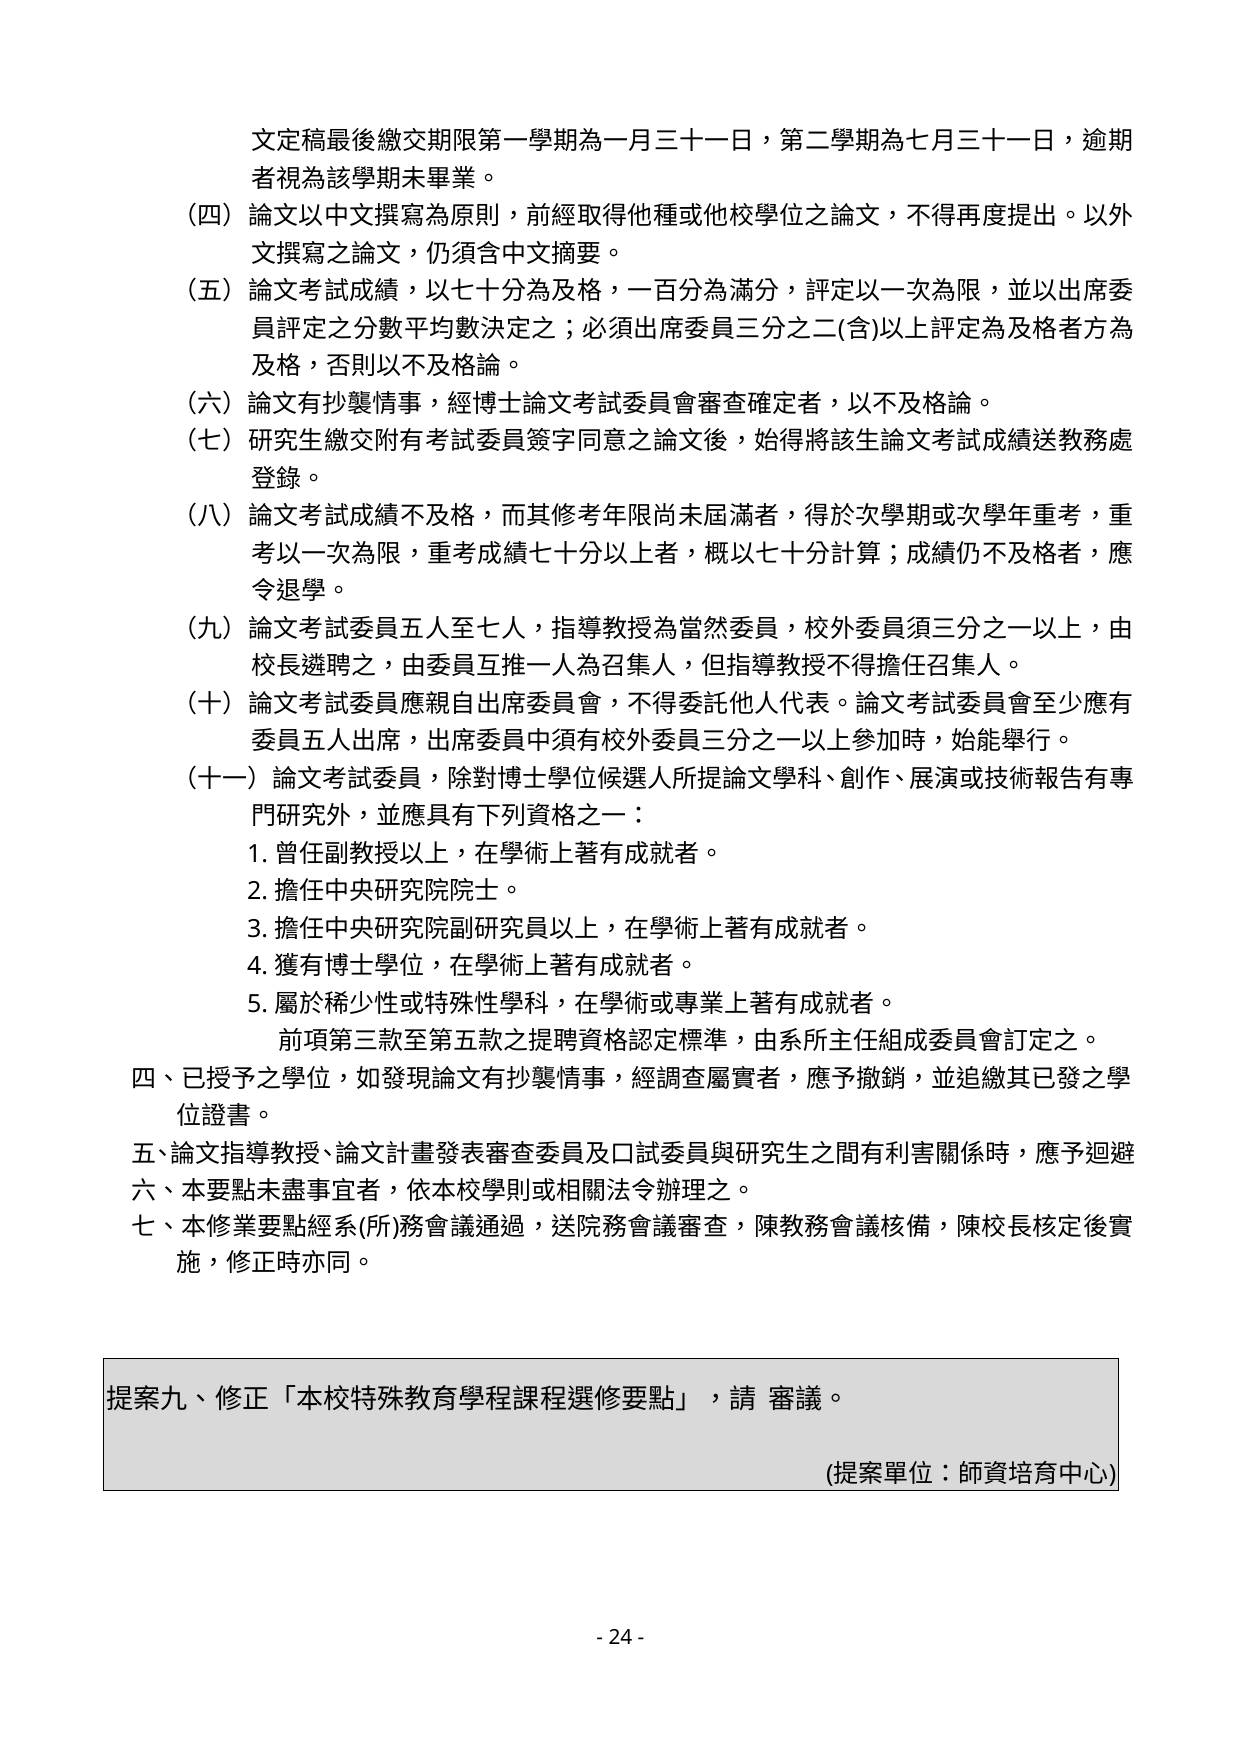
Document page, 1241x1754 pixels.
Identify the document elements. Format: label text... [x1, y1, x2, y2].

text （八）論文考試成績不及格，而其修考年限尚未屆滿者，得於次學期或次學年重考，重考以一次為限，重考成績七十分以上者，概以七十分計算；成績仍不及格者，應令退學。 [172, 495, 1134, 608]
text （十一）論文考試委員，除對博士學位候選人所提論文學科、創作、展演或技術報告有專門研究外，並應具有下列資格之一： [172, 758, 1134, 833]
text （九）論文考試委員五人至七人，指導教授為當然委員，校外委員須三分之一以上，由校長遴聘之，由委員互推一人為召集人，但指導教授不得擔任召集人。 [172, 608, 1134, 683]
text 3. 擔任中央研究院副研究員以上，在學術上著有成就者。 [247, 908, 1134, 945]
text （七）研究生繳交附有考試委員簽字同意之論文後，始得將該生論文考試成績送教務處登錄。 [172, 420, 1134, 495]
text （五）論文考試成績，以七十分為及格，一百分為滿分，評定以一次為限，並以出席委員評定之分數平均數決定之；必須出席委員三分之二(含)以上評定為及格者方為及格，否則以不及格論。 [172, 270, 1134, 383]
text 1. 曾任副教授以上，在學術上著有成就者。 [247, 833, 1134, 870]
text 七、本修業要點經系(所)務會議通過，送院務會議審查，陳教務會議核備，陳校長核定後實施，修正時亦同。 [131, 1206, 1134, 1279]
text （十）論文考試委員應親自出席委員會，不得委託他人代表。論文考試委員會至少應有委員五人出席，出席委員中須有校外委員三分之一以上參加時，始能舉行。 [172, 683, 1134, 758]
text 2. 擔任中央研究院院士。 [247, 870, 1134, 908]
text 六、本要點未盡事宜者，依本校學則或相關法令辦理之。 [131, 1170, 1134, 1206]
text 五、論文指導教授、論文計畫發表審查委員及口試委員與研究生之間有利害關係時，應予迴避。 [131, 1133, 1134, 1170]
text （四）論文以中文撰寫為原則，前經取得他種或他校學位之論文，不得再度提出。以外文撰寫之論文，仍須含中文摘要。 [172, 195, 1134, 270]
text 5. 屬於稀少性或特殊性學科，在學術或專業上著有成就者。 前項第三款至第五款之提聘資格認定標準，由系所主任組成委員會訂定之。 [247, 983, 1134, 1058]
text （六）論文有抄襲情事，經博士論文考試委員會審查確定者，以不及格論。 [172, 383, 1134, 420]
text 4. 獲有博士學位，在學術上著有成就者。 [247, 945, 1134, 983]
text 四、已授予之學位，如發現論文有抄襲情事，經調查屬實者，應予撤銷，並追繳其已發之學位證書。 [131, 1058, 1134, 1133]
text 文定稿最後繳交期限第一學期為一月三十一日，第二學期為七月三十一日，逾期者視為該學期未畢業。 [172, 120, 1134, 195]
table_header 提案九、修正「本校特殊教育學程課程選修要點」，請 審議。 (提案單位：師資培育中心) [104, 1359, 1118, 1490]
